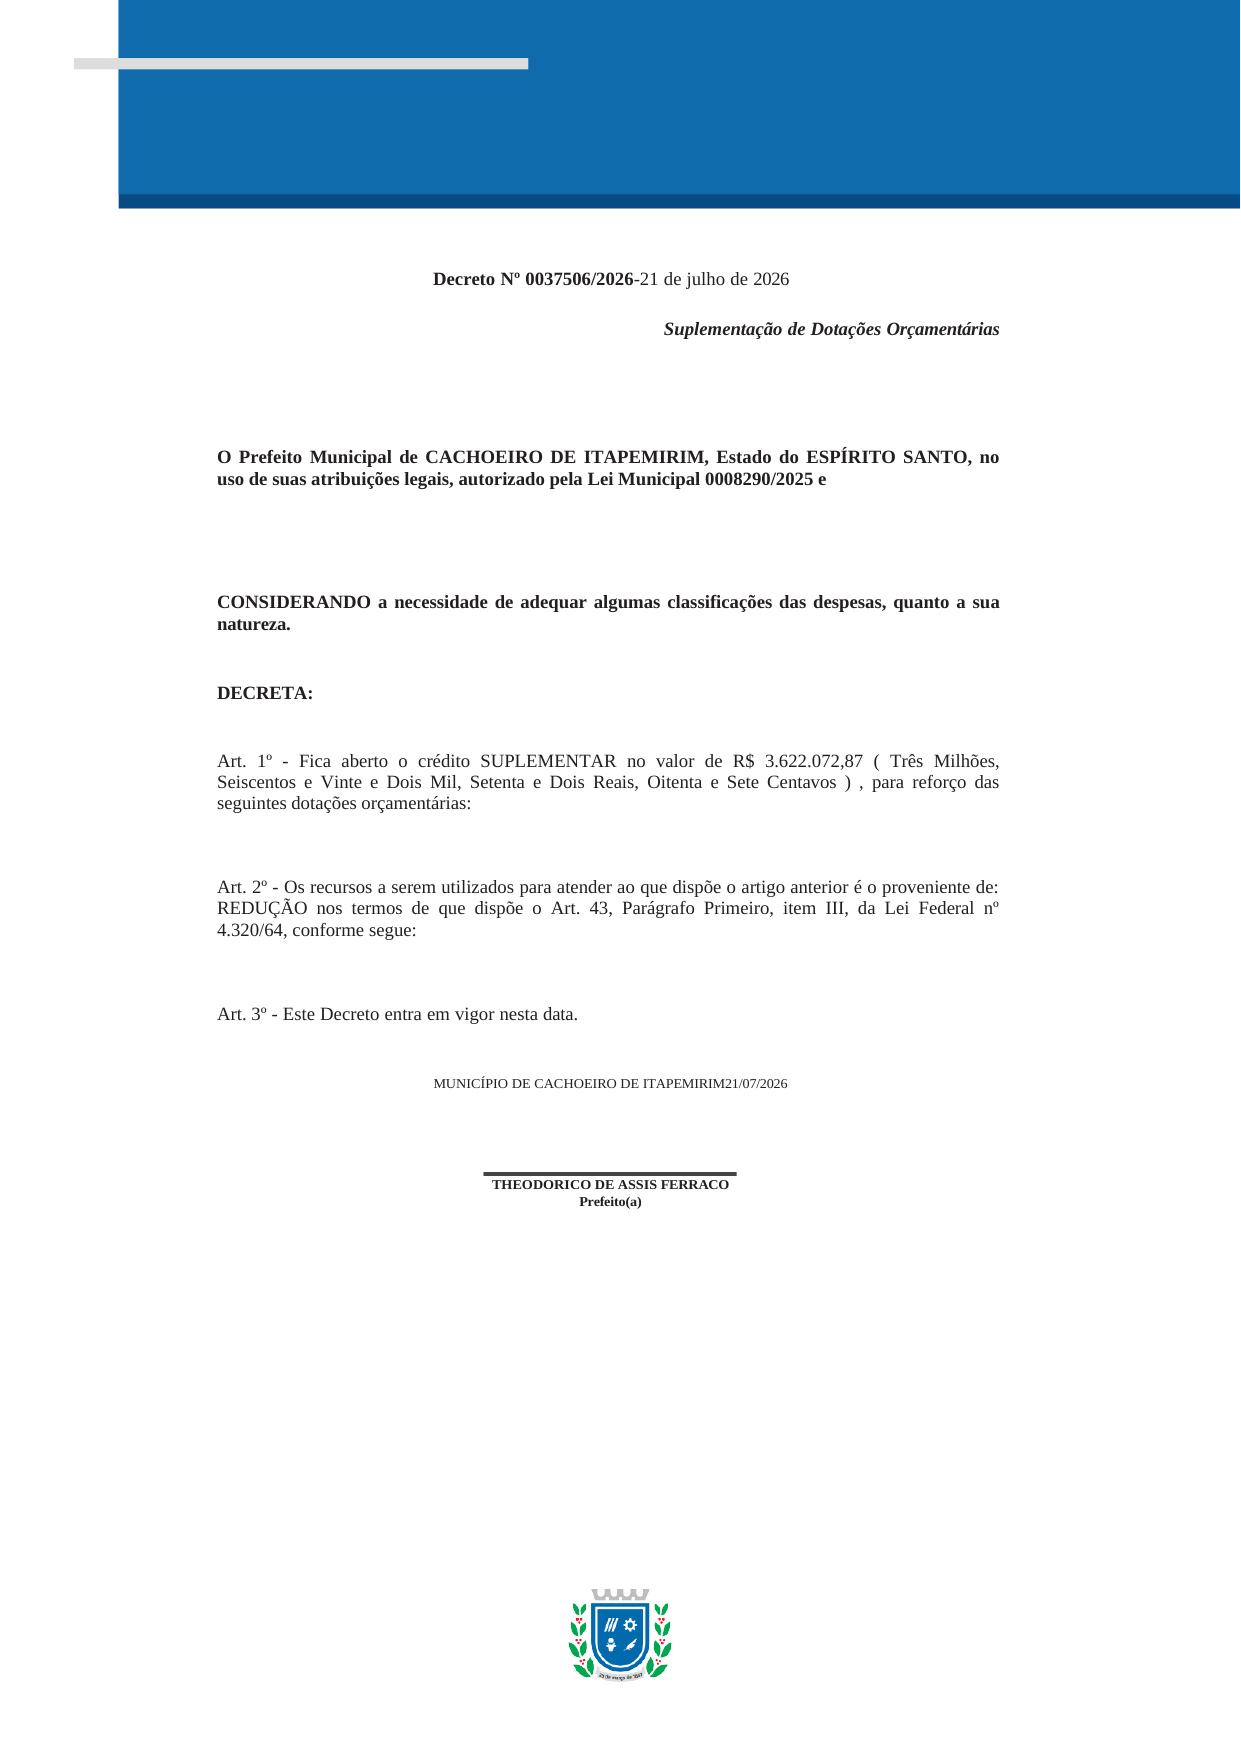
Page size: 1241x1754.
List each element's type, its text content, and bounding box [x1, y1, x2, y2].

text Art. 1º - Fica aberto o crédito SUPLEMENTAR no valor de R$ 3.622.072,87 ( Três Milhões, Seiscentos e Vinte e Dois Mil, Setenta e Dois Reais, Oitenta e Sete Centavos ) , para reforço das seguintes dotações orçamentárias: [217, 750, 1001, 814]
subtitle DECRETA: [217, 682, 1240, 703]
text Art. 2º - Os recursos a serem utilizados para atender ao que dispõe o artigo anterior é o proveniente de: REDUÇÃO nos termos de que dispõe o Art. 43, Parágrafo Primeiro, item III, da Lei Federal nº 4.320/64, conforme segue: [217, 877, 1001, 940]
text Art. 3º - Este Decreto entra em vigor nesta data. [217, 1003, 1240, 1024]
text Suplementação de Dotações Orçamentárias [664, 318, 1240, 339]
picture [73, 0, 1241, 209]
picture [568, 1589, 672, 1682]
text Prefeito(a) [59, 1193, 1162, 1209]
text Decreto Nº 0037506/2026-21 de julho de 2026 [59, 268, 1163, 289]
text MUNICÍPIO DE CACHOEIRO DE ITAPEMIRIM21/07/2026 [59, 1075, 1162, 1091]
text CONSIDERANDO a necessidade de adequar algumas classificações das despesas, quanto a sua natureza. [217, 591, 1001, 635]
text THEODORICO DE ASSIS FERRACO [59, 1172, 1162, 1192]
text O Prefeito Municipal de CACHOEIRO DE ITAPEMIRIM, Estado do ESPÍRITO SANTO, no uso de suas atribuições legais, autorizado pela Lei Municipal 0008290/2025 e [217, 446, 1001, 489]
